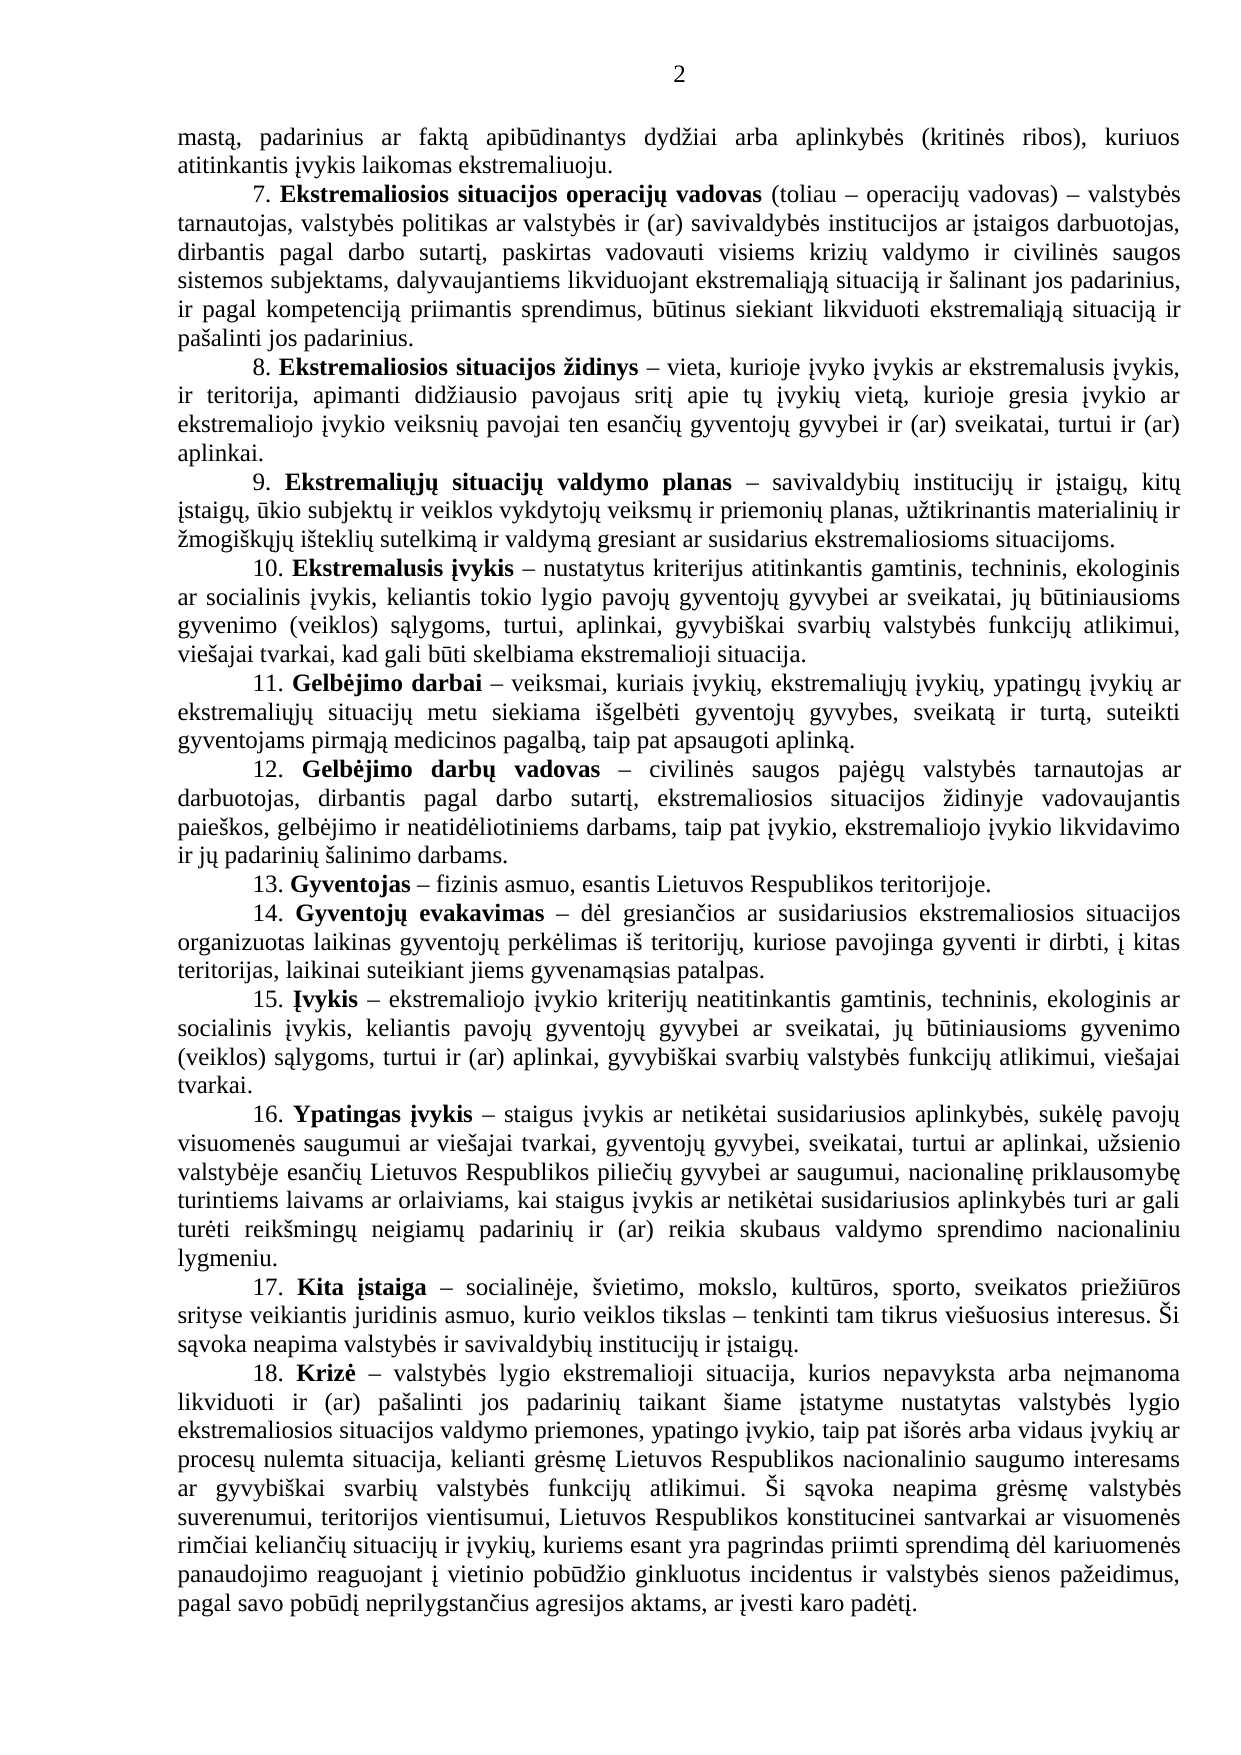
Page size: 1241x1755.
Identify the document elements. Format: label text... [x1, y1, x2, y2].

text 12. Gelbėjimo darbų vadovas – civilinės saugos pajėgų valstybės tarnautojas ar darbuotojas, dirbantis pagal darbo sutartį, ekstremaliosios situacijos židinyje vadovaujantis paieškos, gelbėjimo ir neatidėliotiniems darbams, taip pat įvykio, ekstremaliojo įvykio likvidavimo ir jų padarinių šalinimo darbams. [177, 754, 1181, 869]
text mastą, padarinius ar faktą apibūdinantys dydžiai arba aplinkybės (kritinės ribos), kuriuos atitinkantis įvykis laikomas ekstremaliuoju. [177, 122, 1181, 179]
text 7. Ekstremaliosios situacijos operacijų vadovas (toliau – operacijų vadovas) – valstybės tarnautojas, valstybės politikas ar valstybės ir (ar) savivaldybės institucijos ar įstaigos darbuotojas, dirbantis pagal darbo sutartį, paskirtas vadovauti visiems krizių valdymo ir civilinės saugos sistemos subjektams, dalyvaujantiems likviduojant ekstremaliąją situaciją ir šalinant jos padarinius, ir pagal kompetenciją priimantis sprendimus, būtinus siekiant likviduoti ekstremaliąją situaciją ir pašalinti jos padarinius. [177, 179, 1181, 352]
text 14. Gyventojų evakavimas – dėl gresiančios ar susidariusios ekstremaliosios situacijos organizuotas laikinas gyventojų perkėlimas iš teritorijų, kuriose pavojinga gyventi ir dirbti, į kitas teritorijas, laikinai suteikiant jiems gyvenamąsias patalpas. [177, 898, 1181, 984]
text 10. Ekstremalusis įvykis – nustatytus kriterijus atitinkantis gamtinis, techninis, ekologinis ar socialinis įvykis, keliantis tokio lygio pavojų gyventojų gyvybei ar sveikatai, jų būtiniausioms gyvenimo (veiklos) sąlygoms, turtui, aplinkai, gyvybiškai svarbių valstybės funkcijų atlikimui, viešajai tvarkai, kad gali būti skelbiama ekstremalioji situacija. [177, 553, 1181, 668]
text 15. Įvykis – ekstremaliojo įvykio kriterijų neatitinkantis gamtinis, techninis, ekologinis ar socialinis įvykis, keliantis pavojų gyventojų gyvybei ar sveikatai, jų būtiniausioms gyvenimo (veiklos) sąlygoms, turtui ir (ar) aplinkai, gyvybiškai svarbių valstybės funkcijų atlikimui, viešajai tvarkai. [177, 984, 1181, 1099]
text 9. Ekstremaliųjų situacijų valdymo planas – savivaldybių institucijų ir įstaigų, kitų įstaigų, ūkio subjektų ir veiklos vykdytojų veiksmų ir priemonių planas, užtikrinantis materialinių ir žmogiškųjų išteklių sutelkimą ir valdymą gresiant ar susidarius ekstremaliosioms situacijoms. [177, 467, 1181, 553]
text 8. Ekstremaliosios situacijos židinys – vieta, kurioje įvyko įvykis ar ekstremalusis įvykis, ir teritorija, apimanti didžiausio pavojaus sritį apie tų įvykių vietą, kurioje gresia įvykio ar ekstremaliojo įvykio veiksnių pavojai ten esančių gyventojų gyvybei ir (ar) sveikatai, turtui ir (ar) aplinkai. [177, 352, 1181, 467]
text 11. Gelbėjimo darbai – veiksmai, kuriais įvykių, ekstremaliųjų įvykių, ypatingų įvykių ar ekstremaliųjų situacijų metu siekiama išgelbėti gyventojų gyvybes, sveikatą ir turtą, suteikti gyventojams pirmąją medicinos pagalbą, taip pat apsaugoti aplinką. [177, 668, 1181, 754]
text 13. Gyventojas – fizinis asmuo, esantis Lietuvos Respublikos teritorijoje. [177, 869, 1181, 898]
text 18. Krizė – valstybės lygio ekstremalioji situacija, kurios nepavyksta arba neįmanoma likviduoti ir (ar) pašalinti jos padarinių taikant šiame įstatyme nustatytas valstybės lygio ekstremaliosios situacijos valdymo priemones, ypatingo įvykio, taip pat išorės arba vidaus įvykių ar procesų nulemta situacija, kelianti grėsmę Lietuvos Respublikos nacionalinio saugumo interesams ar gyvybiškai svarbių valstybės funkcijų atlikimui. Ši sąvoka neapima grėsmę valstybės suverenumui, teritorijos vientisumui, Lietuvos Respublikos konstitucinei santvarkai ar visuomenės rimčiai keliančių situacijų ir įvykių, kuriems esant yra pagrindas priimti sprendimą dėl kariuomenės panaudojimo reaguojant į vietinio pobūdžio ginkluotus incidentus ir valstybės sienos pažeidimus, pagal savo pobūdį neprilygstančius agresijos aktams, ar įvesti karo padėtį. [177, 1358, 1181, 1617]
text 16. Ypatingas įvykis – staigus įvykis ar netikėtai susidariusios aplinkybės, sukėlę pavojų visuomenės saugumui ar viešajai tvarkai, gyventojų gyvybei, sveikatai, turtui ar aplinkai, užsienio valstybėje esančių Lietuvos Respublikos piliečių gyvybei ar saugumui, nacionalinę priklausomybę turintiems laivams ar orlaiviams, kai staigus įvykis ar netikėtai susidariusios aplinkybės turi ar gali turėti reikšmingų neigiamų padarinių ir (ar) reikia skubaus valdymo sprendimo nacionaliniu lygmeniu. [177, 1099, 1181, 1272]
text 17. Kita įstaiga – socialinėje, švietimo, mokslo, kultūros, sporto, sveikatos priežiūros srityse veikiantis juridinis asmuo, kurio veiklos tikslas – tenkinti tam tikrus viešuosius interesus. Ši sąvoka neapima valstybės ir savivaldybių institucijų ir įstaigų. [177, 1272, 1181, 1358]
